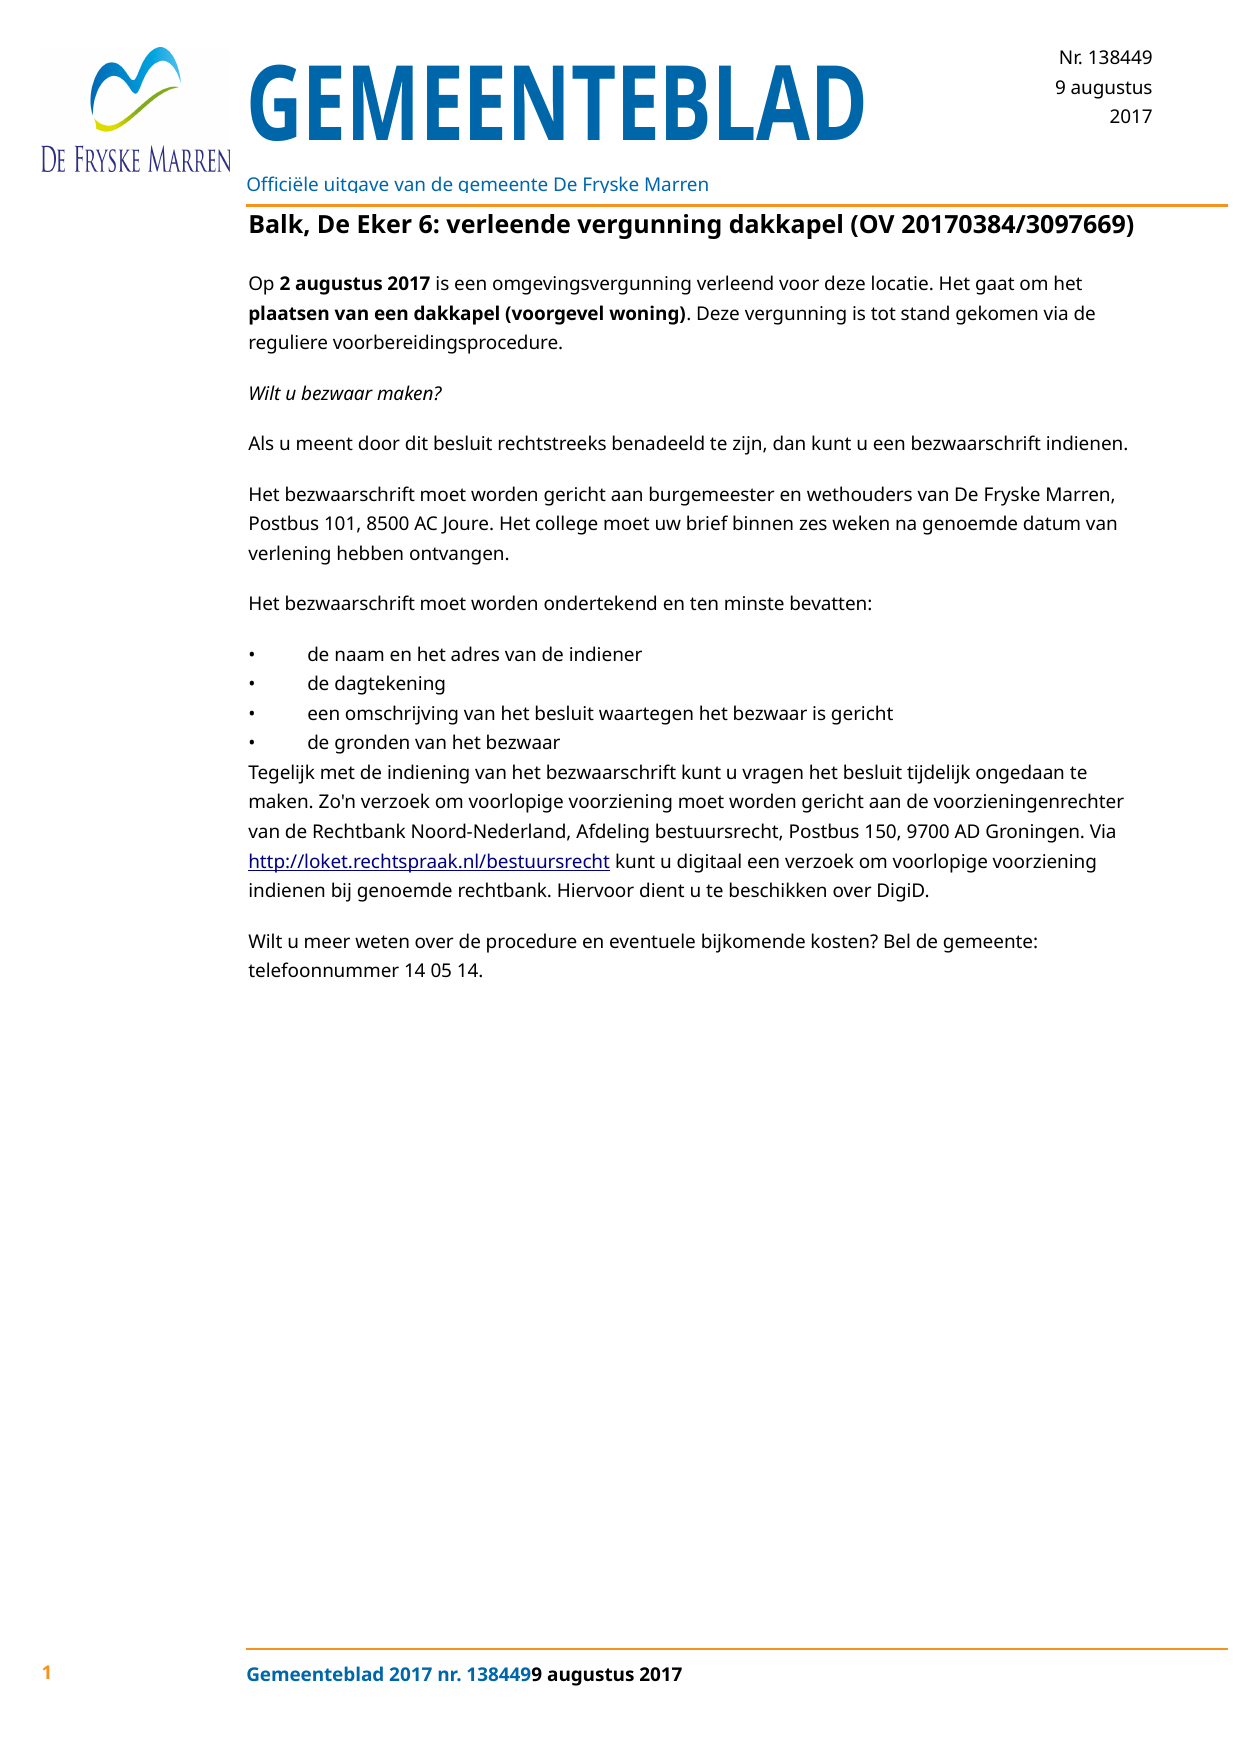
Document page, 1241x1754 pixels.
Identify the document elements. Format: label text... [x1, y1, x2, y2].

list de gronden van het bezwaar [248, 729, 1152, 755]
text Tegelijk met de indiening van het bezwaarschrift kunt u vragen het besluit tijdelijk ongedaan te maken. Zo'n verzoek om voorlopige voorziening moet worden gericht aan de voorzieningenrechter van de Rechtbank Noord-Nederland, Afdeling bestuursrecht, Postbus 150, 9700 AD Groningen. Via http://loket.rechtspraak.nl/bestuursrecht kunt u digitaal een verzoek om voorlopige voorziening indienen bij genoemde rechtbank. Hiervoor dient u te beschikken over DigiD. [248, 759, 1152, 903]
text Als u meent door dit besluit rechtstreeks benadeeld te zijn, dan kunt u een bezwaarschrift indienen. [248, 430, 1152, 456]
text Balk, De Eker 6: verleende vergunning dakkapel (OV 20170384/3097669) [248, 207, 1152, 241]
list de dagtekening [248, 670, 1152, 696]
text Op 2 augustus 2017 is een omgevingsvergunning verleend voor deze locatie. Het gaat om het plaatsen van een dakkapel (voorgevel woning). Deze vergunning is tot stand gekomen via de reguliere voorbereidingsprocedure. [248, 270, 1152, 355]
picture [41, 47, 231, 172]
text Wilt u bezwaar maken? [248, 380, 1152, 406]
text Het bezwaarschrift moet worden ondertekend en ten minste bevatten: [248, 590, 1152, 616]
list een omschrijving van het besluit waartegen het bezwaar is gericht [248, 700, 1152, 726]
text Wilt u meer weten over de procedure en eventuele bijkomende kosten? Bel de gemeente: telefoonnummer 14 05 14. [248, 928, 1152, 983]
list de naam en het adres van de indiener [248, 641, 1152, 666]
text Het bezwaarschrift moet worden gericht aan burgemeester en wethouders van De Fryske Marren, Postbus 101, 8500 AC Joure. Het college moet uw brief binnen zes weken na genoemde datum van verlening hebben ontvangen. [248, 481, 1152, 566]
